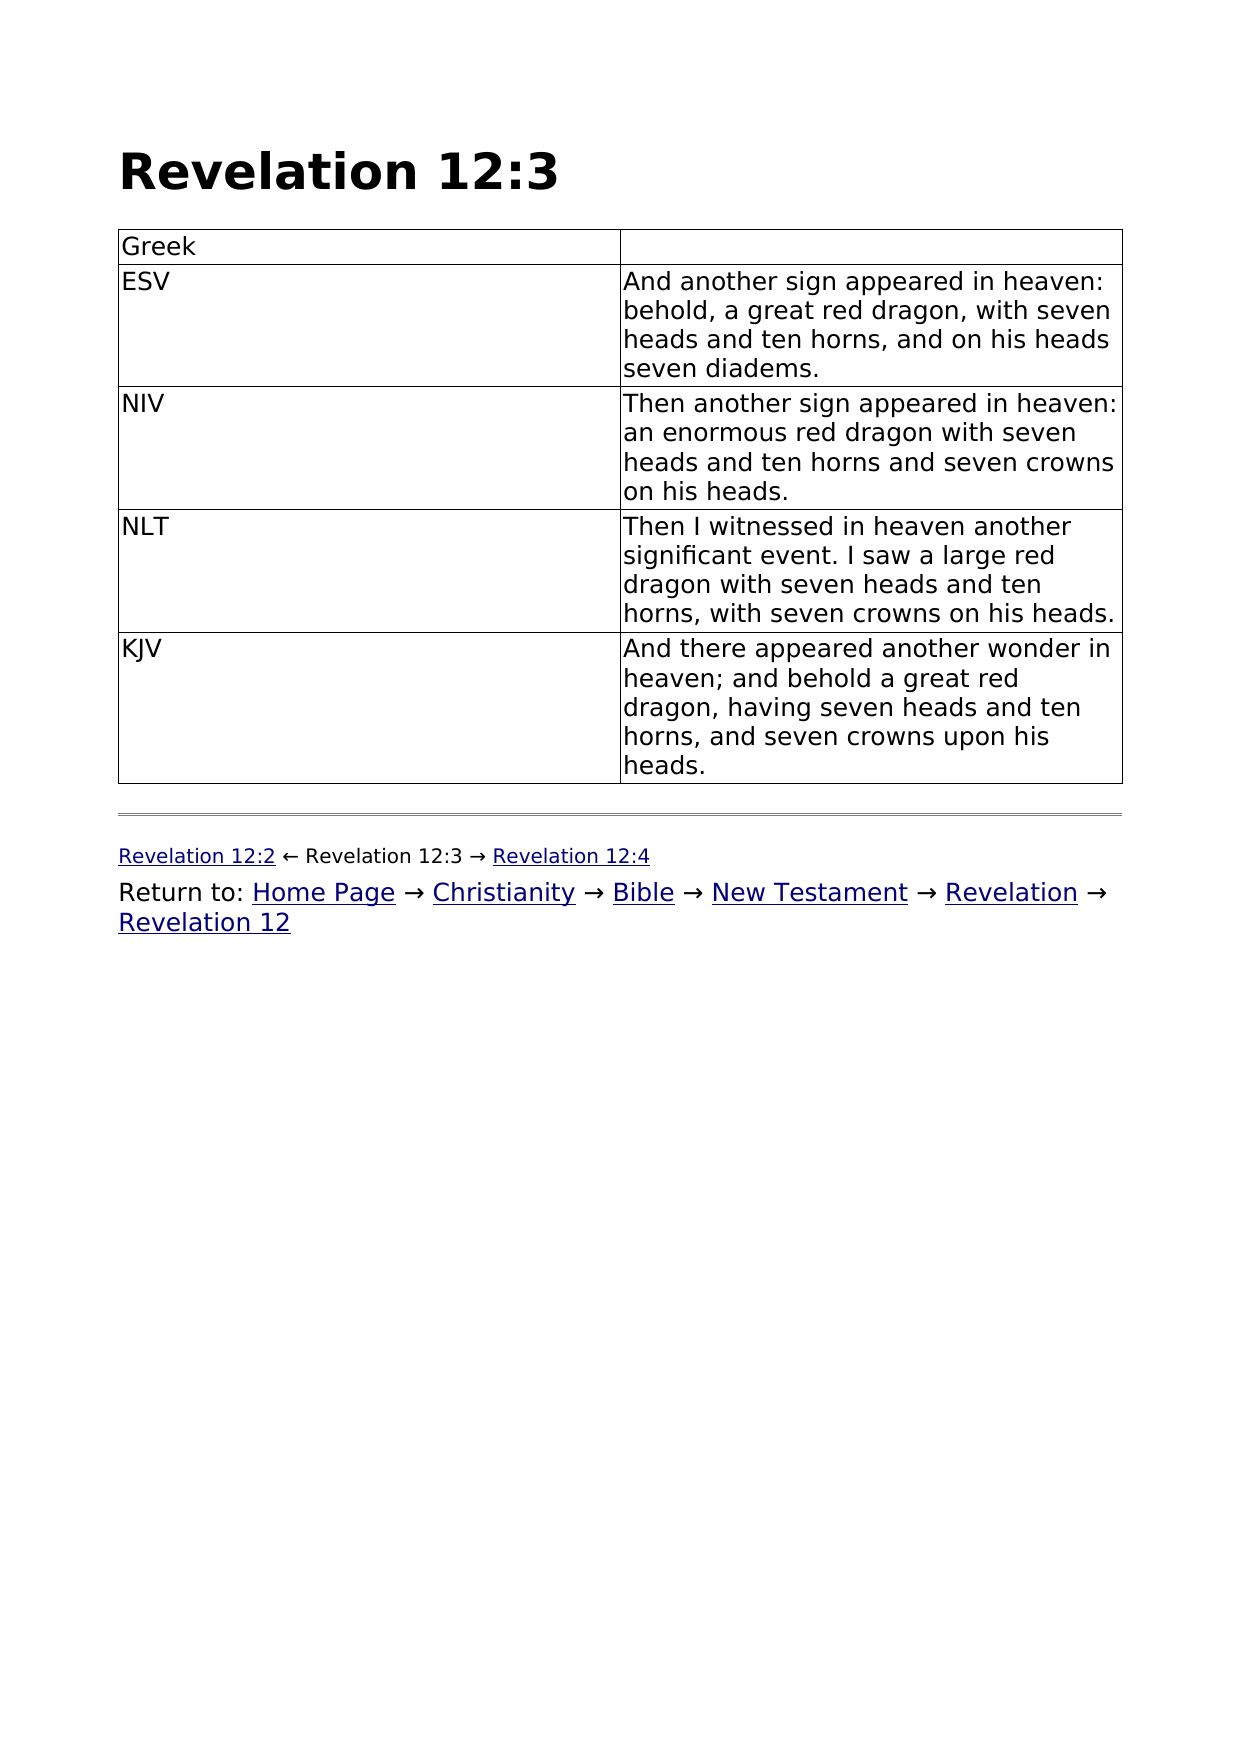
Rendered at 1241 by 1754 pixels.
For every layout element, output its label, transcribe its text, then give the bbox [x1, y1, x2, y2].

table_cell NIV [119, 387, 620, 509]
table_cell ESV [119, 265, 620, 386]
table_cell KJV [119, 633, 620, 783]
table_header Greek [119, 230, 620, 264]
table_cell And another sign appeared in heaven: behold, a great red dragon, with seven heads and ten horns, and on his heads seven diadems. [621, 265, 1122, 386]
subtitle Revelation 12:3 [118, 143, 1122, 201]
table_cell Then another sign appeared in heaven: an enormous red dragon with seven heads and ten horns and seven crowns on his heads. [621, 387, 1122, 509]
text Revelation 12:2 ← Revelation 12:3 → Revelation 12:4 [118, 844, 1122, 879]
table_header [621, 230, 1122, 264]
text Return to: Home Page → Christianity → Bible → New Testament → Revelation → Revelation 12 [118, 879, 1122, 937]
table_cell Then I witnessed in heaven another significant event. I saw a large red dragon with seven heads and ten horns, with seven crowns on his heads. [621, 510, 1122, 632]
table_cell And there appeared another wonder in heaven; and behold a great red dragon, having seven heads and ten horns, and seven crowns upon his heads. [621, 633, 1122, 783]
table_cell NLT [119, 510, 620, 632]
